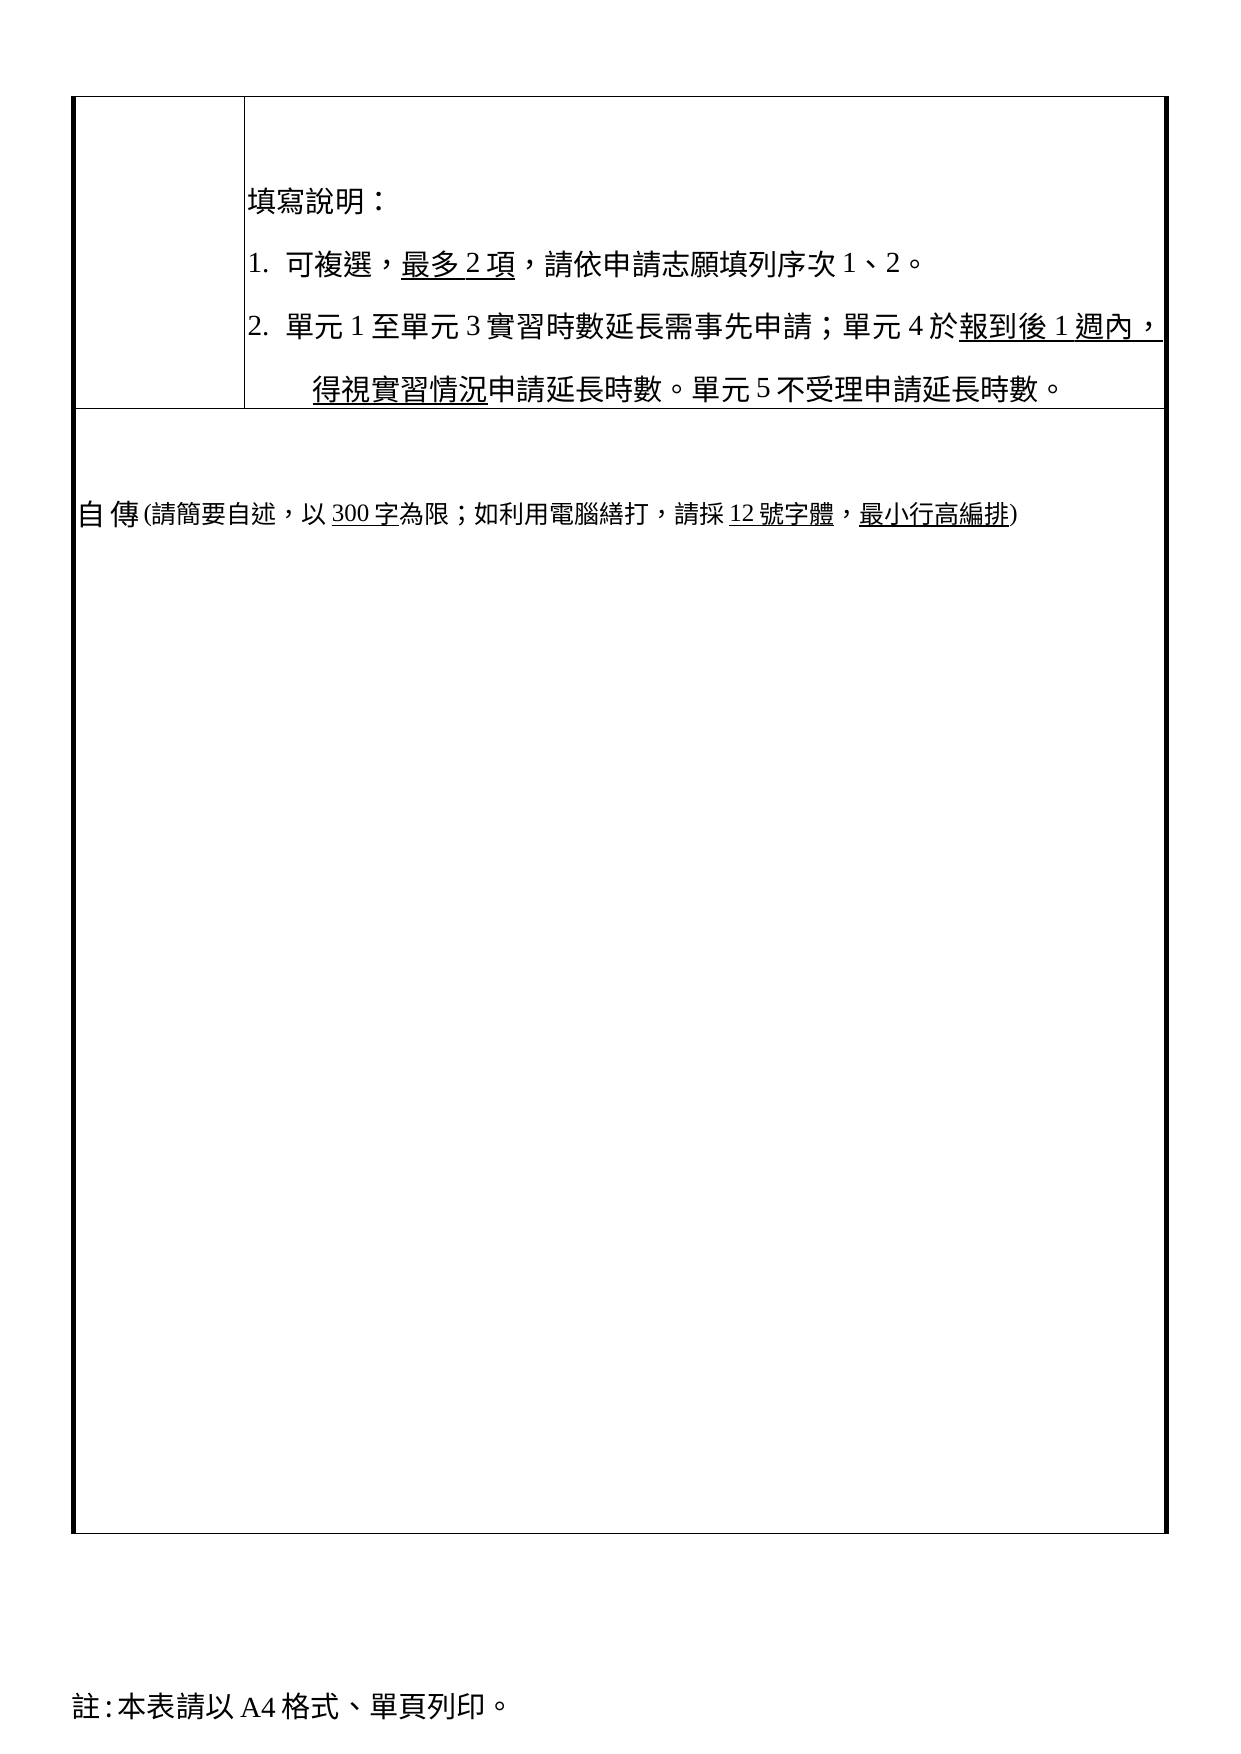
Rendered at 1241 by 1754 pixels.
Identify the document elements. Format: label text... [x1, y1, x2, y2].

table_cell 自傳(請簡要自述，以300字為限；如利用電腦繕打，請採12號字體，最小行高編排) [76, 409, 1164, 1533]
table_cell [76, 97, 244, 408]
table_cell 填寫說明： 可複選，最多2項，請依申請志願填列序次1、2。 單元1至單元3實習時數延長需事先申請；單元4於報到後1週內，得視實習情況申請延長時數。單元5不受理申請延長時數。 [245, 97, 1164, 408]
